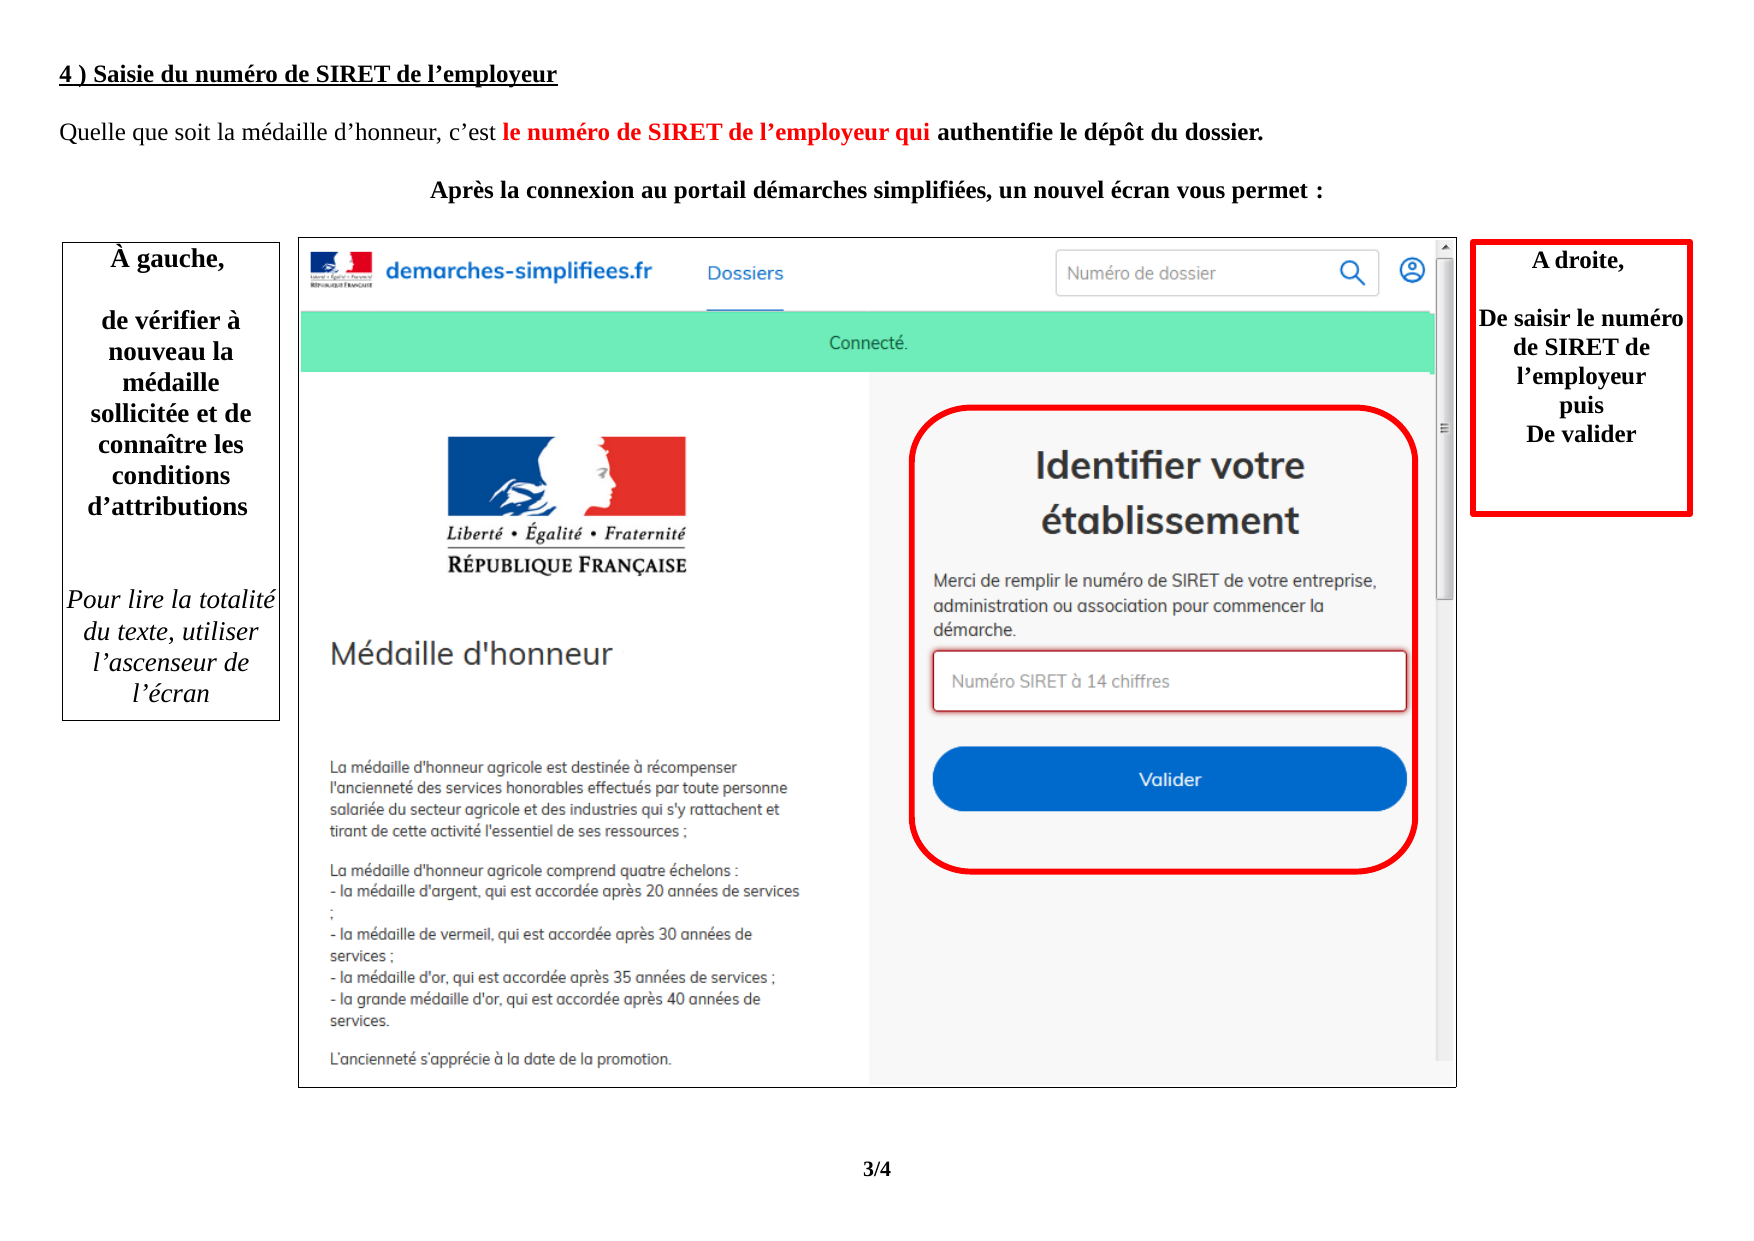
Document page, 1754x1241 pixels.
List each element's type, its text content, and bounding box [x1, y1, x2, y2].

text Après la connexion au portail démarches simplifiées, un nouvel écran vous permet : [59, 175, 1695, 204]
text Quelle que soit la médaille d’honneur, c’est le numéro de SIRET de l’employeur qui authentifie le dépôt du dossier. [59, 117, 1695, 146]
text 4 ) Saisie du numéro de SIRET de l’employeur [59, 59, 1695, 88]
picture [300, 240, 1454, 1085]
